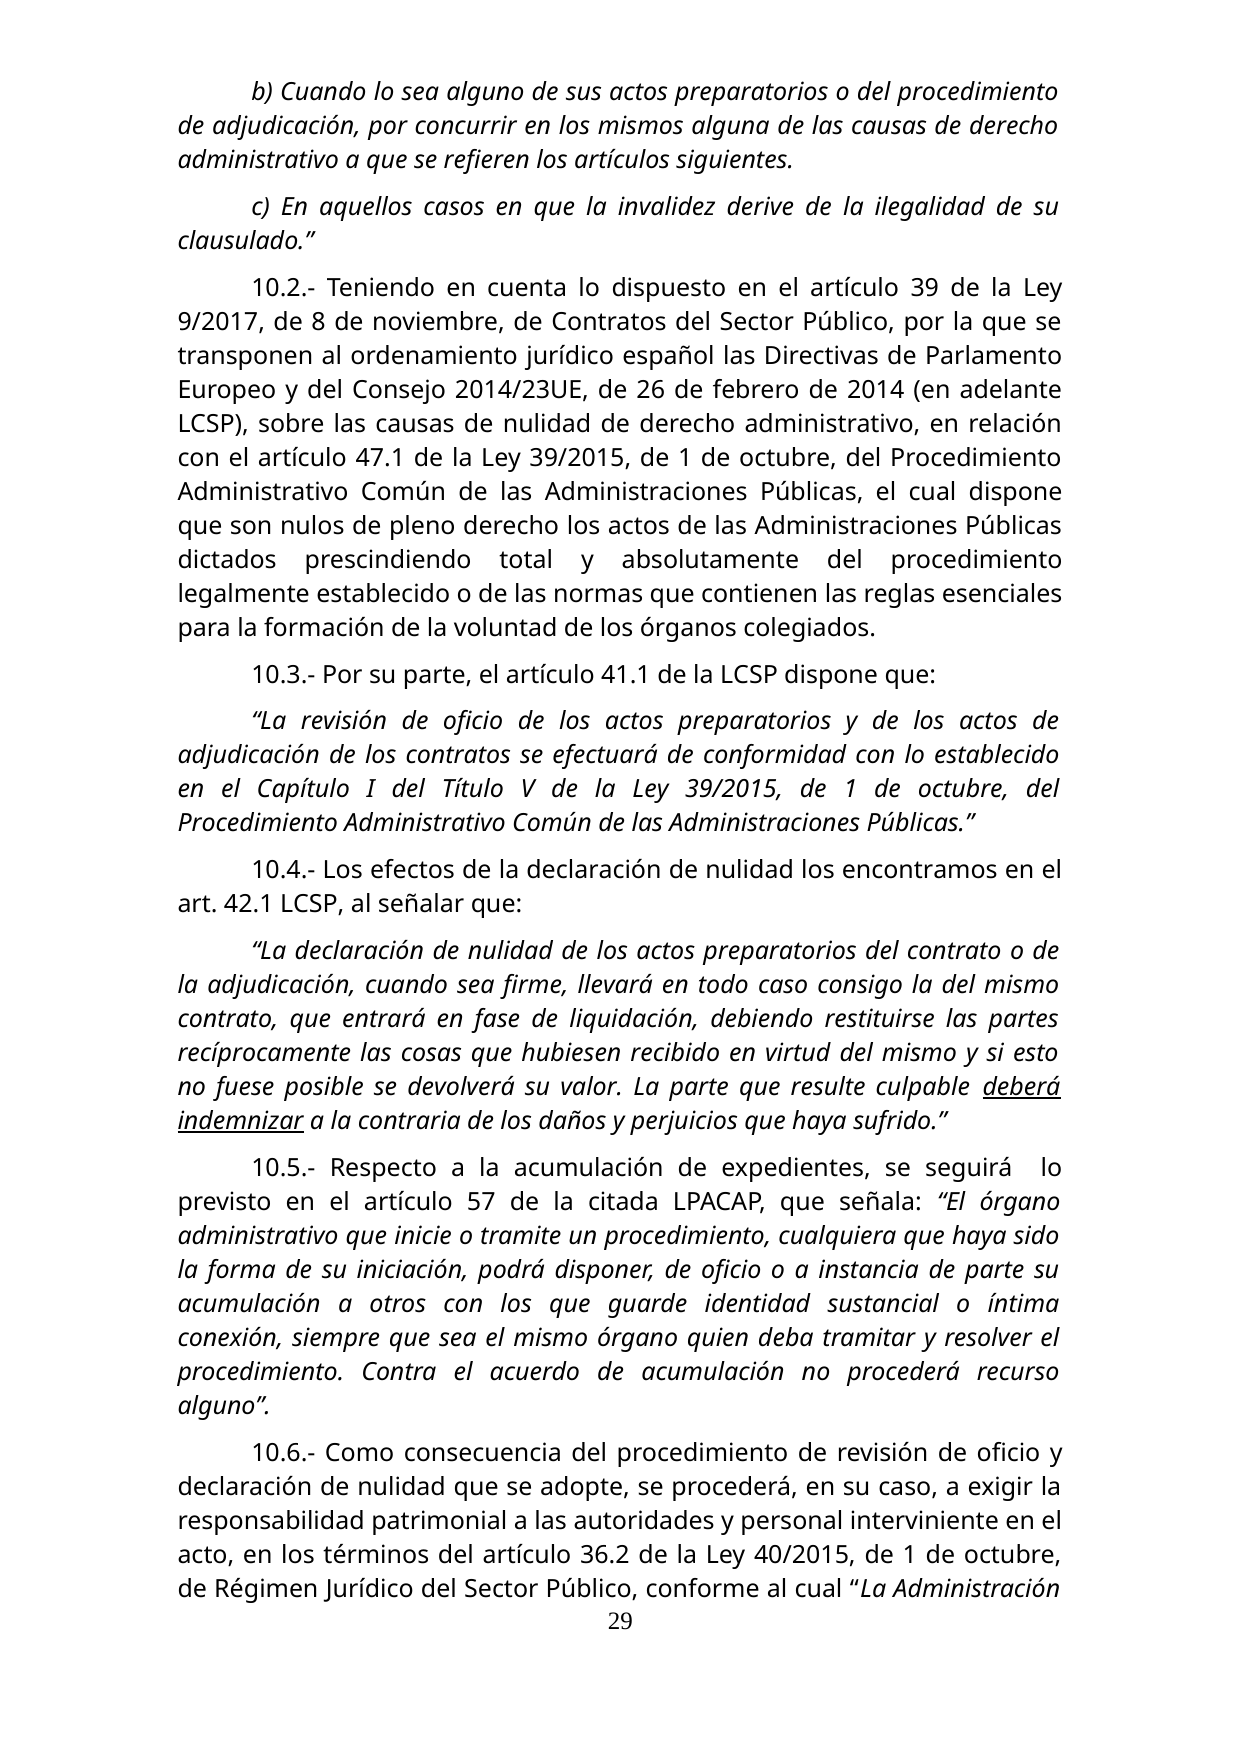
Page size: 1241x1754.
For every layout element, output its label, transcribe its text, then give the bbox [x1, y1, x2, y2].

text b) Cuando lo sea alguno de sus actos preparatorios o del procedimiento de adjudicación, por concurrir en los mismos alguna de las causas de derecho administrativo a que se refieren los artículos siguientes. [177, 74, 1063, 176]
text 10.4.- Los efectos de la declaración de nulidad los encontramos en el art. 42.1 LCSP, al señalar que: [177, 852, 1063, 920]
text “La revisión de oficio de los actos preparatorios y de los actos de adjudicación de los contratos se efectuará de conformidad con lo establecido en el Capítulo I del Título V de la Ley 39/2015, de 1 de octubre, del Procedimiento Administrativo Común de las Administraciones Públicas.” [177, 703, 1063, 839]
text “La declaración de nulidad de los actos preparatorios del contrato o de la adjudicación, cuando sea firme, llevará en todo caso consigo la del mismo contrato, que entrará en fase de liquidación, debiendo restituirse las partes recíprocamente las cosas que hubiesen recibido en virtud del mismo y si esto no fuese posible se devolverá su valor. La parte que resulte culpable deberá indemnizar a la contraria de los daños y perjuicios que haya sufrido.” [177, 932, 1063, 1137]
text 10.5.- Respecto a la acumulación de expedientes, se seguirá lo previsto en el artículo 57 de la citada LPACAP, que señala: “El órgano administrativo que inicie o tramite un procedimiento, cualquiera que haya sido la forma de su iniciación, podrá disponer, de oficio o a instancia de parte su acumulación a otros con los que guarde identidad sustancial o íntima conexión, siempre que sea el mismo órgano quien deba tramitar y resolver el procedimiento. Contra el acuerdo de acumulación no procederá recurso alguno”. [177, 1149, 1063, 1422]
text 10.3.- Por su parte, el artículo 41.1 de la LCSP dispone que: [177, 656, 1063, 690]
text c) En aquellos casos en que la invalidez derive de la ilegalidad de su clausulado.” [177, 188, 1063, 257]
text 10.6.- Como consecuencia del procedimiento de revisión de oficio y declaración de nulidad que se adopte, se procederá, en su caso, a exigir la responsabilidad patrimonial a las autoridades y personal interviniente en el acto, en los términos del artículo 36.2 de la Ley 40/2015, de 1 de octubre, de Régimen Jurídico del Sector Público, conforme al cual “La Administración [177, 1434, 1063, 1604]
text 10.2.- Teniendo en cuenta lo dispuesto en el artículo 39 de la Ley 9/2017, de 8 de noviembre, de Contratos del Sector Público, por la que se transponen al ordenamiento jurídico español las Directivas de Parlamento Europeo y del Consejo 2014/23UE, de 26 de febrero de 2014 (en adelante LCSP), sobre las causas de nulidad de derecho administrativo, en relación con el artículo 47.1 de la Ley 39/2015, de 1 de octubre, del Procedimiento Administrativo Común de las Administraciones Públicas, el cual dispone que son nulos de pleno derecho los actos de las Administraciones Públicas dictados prescindiendo total y absolutamente del procedimiento legalmente establecido o de las normas que contienen las reglas esenciales para la formación de la voluntad de los órganos colegiados. [177, 269, 1063, 644]
